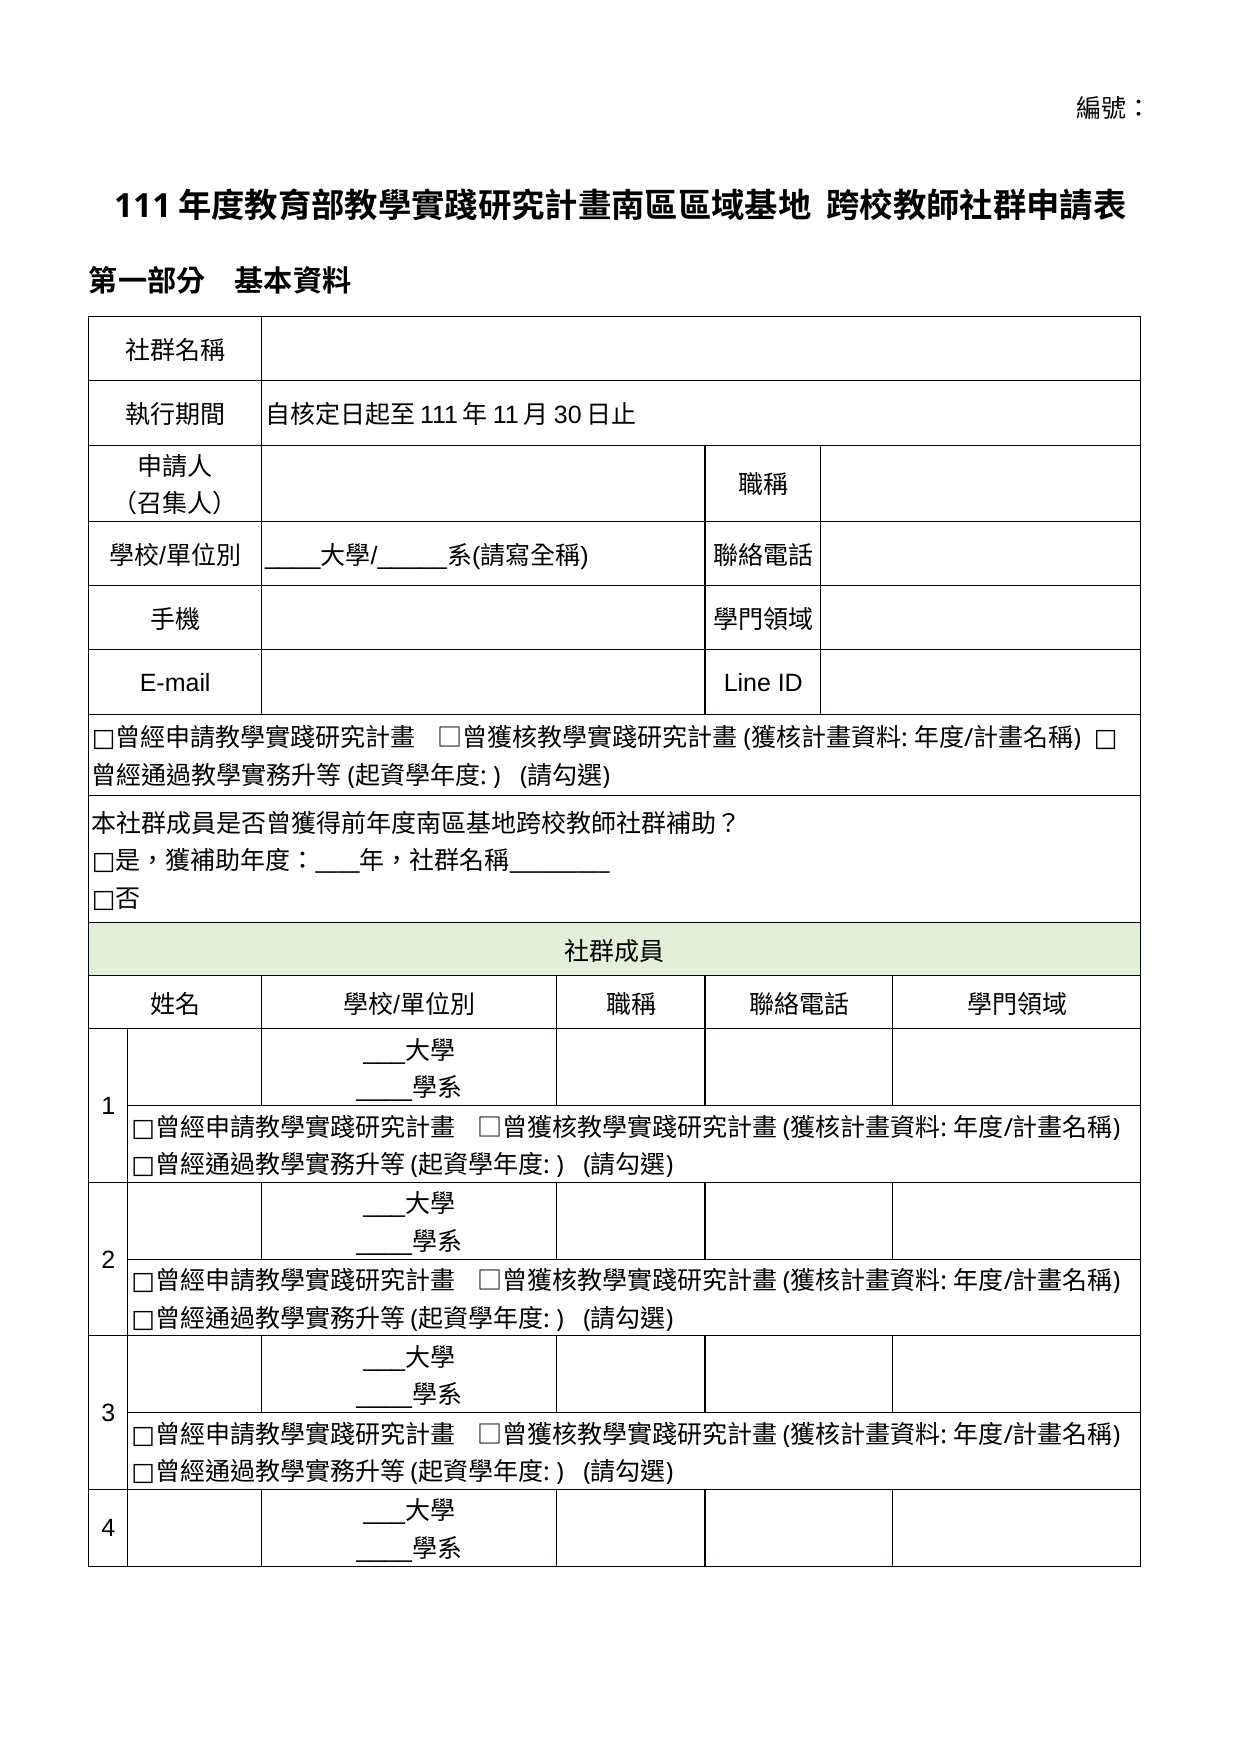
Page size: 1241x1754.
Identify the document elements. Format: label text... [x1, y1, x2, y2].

table_cell 職稱 [557, 976, 704, 1028]
table_cell 姓名 [89, 976, 261, 1028]
table_header [262, 317, 1140, 380]
table_cell [893, 1183, 1140, 1258]
table_cell [557, 1336, 704, 1412]
table_cell [557, 1490, 704, 1566]
table_cell 聯絡電話 [706, 522, 820, 585]
table_cell ___大學 ____學系 [262, 1029, 556, 1105]
table_cell 1 [89, 1029, 127, 1182]
table_cell 學校/單位別 [262, 976, 556, 1028]
table_cell ___大學 ____學系 [262, 1336, 556, 1412]
table_cell [557, 1029, 704, 1105]
table_cell [821, 650, 1140, 714]
table_cell 學校/單位別 [89, 522, 261, 585]
table_cell [821, 586, 1140, 649]
table_cell [557, 1183, 704, 1258]
table_cell ____大學/_____系(請寫全稱) [262, 522, 704, 585]
table_cell [706, 1490, 892, 1566]
table_cell [262, 650, 704, 714]
table_cell [893, 1490, 1140, 1566]
table_cell [893, 1336, 1140, 1412]
table_cell [706, 1183, 892, 1258]
table_cell 本社群成員是否曾獲得前年度南區基地跨校教師社群補助？ □是，獲補助年度：____年，社群名稱_________ □否 [89, 796, 1140, 922]
table_cell [128, 1029, 261, 1105]
table_cell [262, 586, 704, 649]
text 111年度教育部教學實踐研究計畫南區區域基地 跨校教師社群申請表 [89, 166, 1152, 241]
table_cell 申請人 （召集人） [89, 446, 261, 521]
table_header 社群名稱 [89, 317, 261, 380]
table_cell [821, 446, 1140, 521]
table_cell [706, 1336, 892, 1412]
table_cell [821, 522, 1140, 585]
table_cell 學門領域 [706, 586, 820, 649]
table_cell 3 [89, 1336, 127, 1489]
table_cell □曾經申請教學實踐研究計畫 □曾獲核教學實踐研究計畫 (獲核計畫資料: 年度/計畫名稱) □曾經通過教學實務升等 (起資學年度: ) (請勾選) [128, 1260, 1140, 1335]
table_cell E-mail [89, 650, 261, 714]
table_cell ___大學 ____學系 [262, 1183, 556, 1258]
table_cell □曾經申請教學實踐研究計畫 □曾獲核教學實踐研究計畫 (獲核計畫資料: 年度/計畫名稱) □曾經通過教學實務升等 (起資學年度: ) (請勾選) [128, 1106, 1140, 1182]
table_cell 2 [89, 1183, 127, 1335]
text 第一部分 基本資料 [89, 241, 1152, 316]
table_cell 自核定日起至111年11月30日止 [262, 381, 1140, 444]
table_cell □曾經申請教學實踐研究計畫 □曾獲核教學實踐研究計畫 (獲核計畫資料: 年度/計畫名稱) □曾經通過教學實務升等 (起資學年度: ) (請勾選) [89, 715, 1140, 795]
table_cell Line ID [706, 650, 820, 714]
table_cell 聯絡電話 [706, 976, 892, 1028]
table_cell [262, 446, 704, 521]
table_cell 社群成員 [89, 923, 1140, 975]
table_cell 手機 [89, 586, 261, 649]
table_cell [128, 1336, 261, 1412]
table_cell [706, 1029, 892, 1105]
table_cell [128, 1183, 261, 1258]
table_cell 職稱 [706, 446, 820, 521]
table_cell 4 [89, 1490, 127, 1566]
table_cell 學門領域 [893, 976, 1140, 1028]
table_cell [128, 1490, 261, 1566]
table_cell 執行期間 [89, 381, 261, 444]
table_cell [893, 1029, 1140, 1105]
table_cell ___大學 ____學系 [262, 1490, 556, 1566]
table_cell □曾經申請教學實踐研究計畫 □曾獲核教學實踐研究計畫 (獲核計畫資料: 年度/計畫名稱) □曾經通過教學實務升等 (起資學年度: ) (請勾選) [128, 1413, 1140, 1489]
